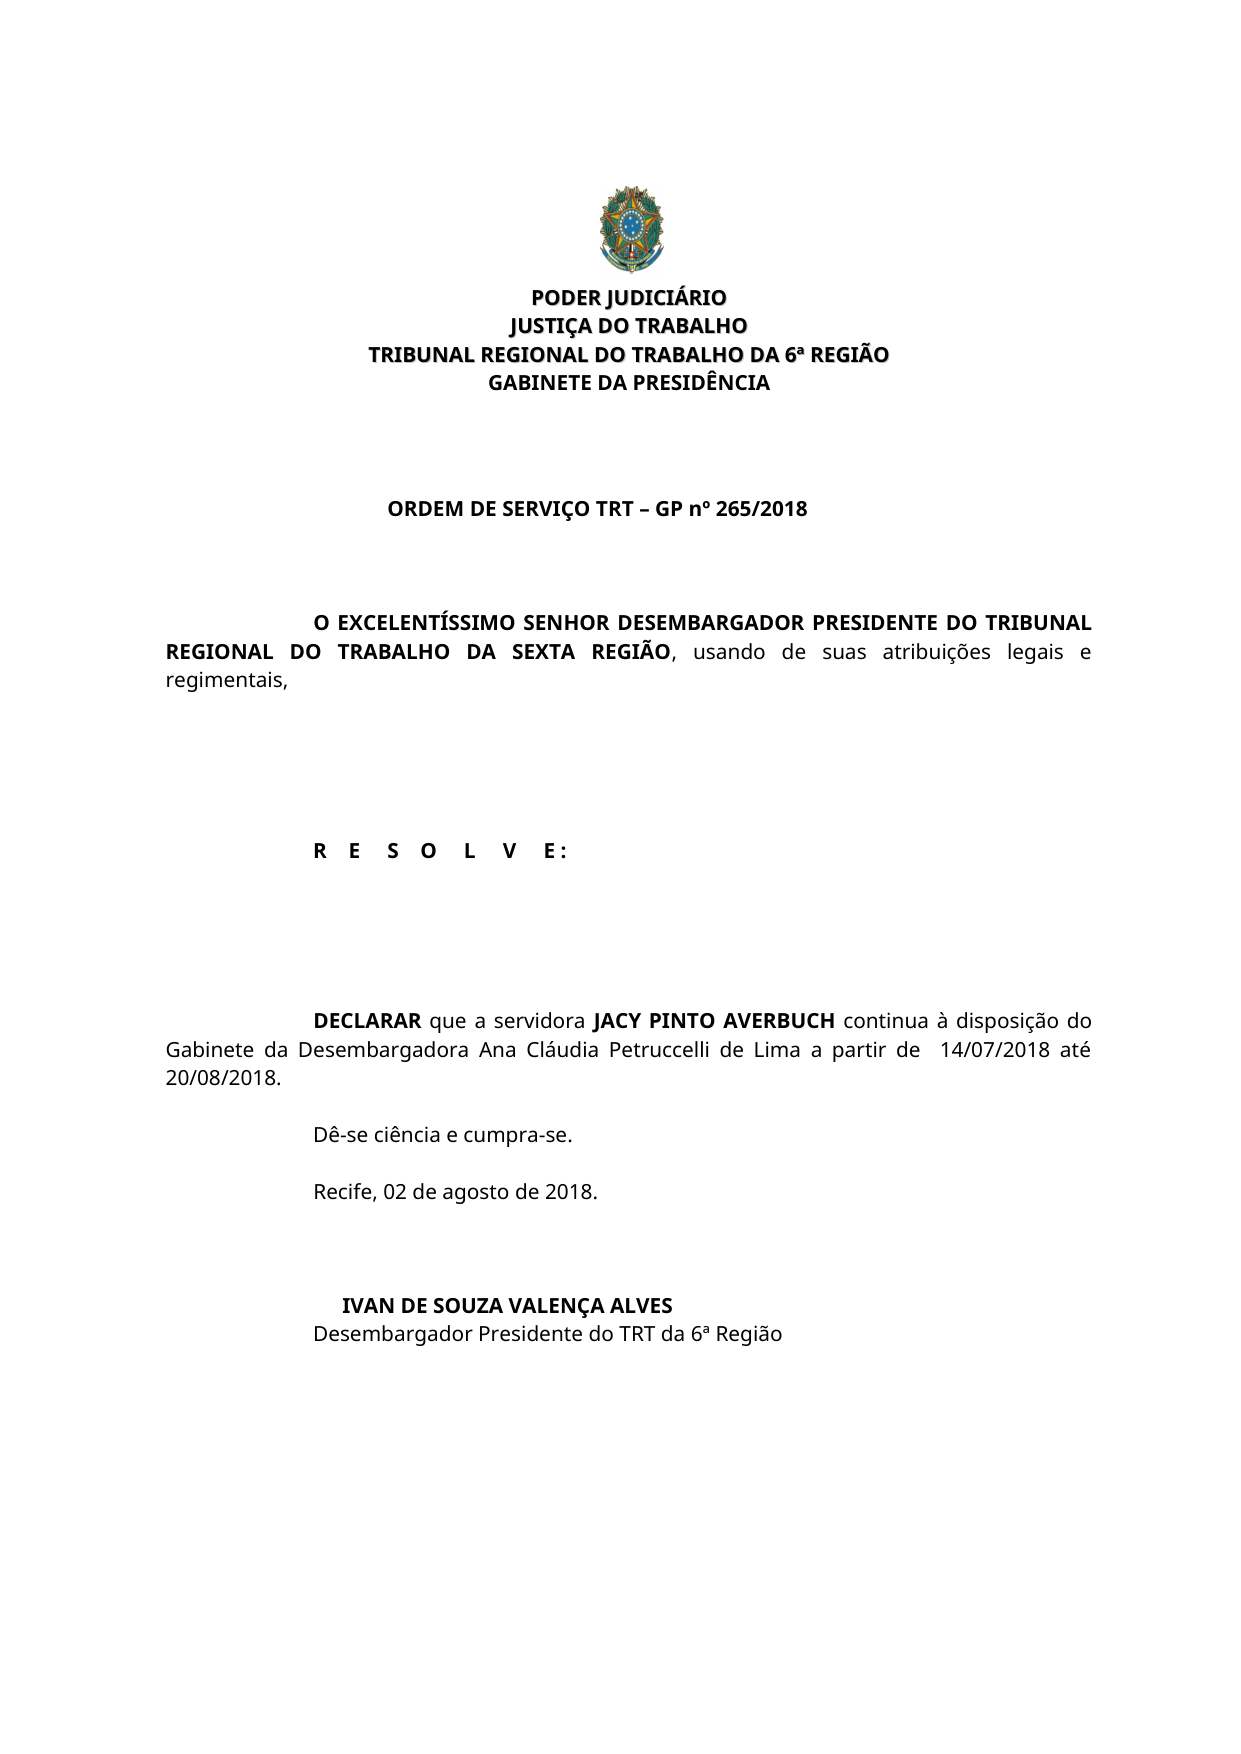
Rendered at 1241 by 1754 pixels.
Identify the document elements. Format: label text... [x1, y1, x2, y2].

text O EXCELENTÍSSIMO SENHOR DESEMBARGADOR PRESIDENTE DO TRIBUNAL REGIONAL DO TRABALHO DA SEXTA REGIÃO, usando de suas atribuições legais e regimentais, [165, 608, 1092, 694]
text TRIBUNAL REGIONAL DO TRABALHO DA 6ª REGIÃO [165, 340, 1092, 368]
text Recife, 02 de agosto de 2018. [165, 1177, 1090, 1206]
text GABINETE DA PRESIDÊNCIA [165, 368, 1092, 397]
text DECLARAR que a servidora JACY PINTO AVERBUCH continua à disposição do Gabinete da Desembargadora Ana Cláudia Petruccelli de Lima a partir de 14/07/2018 até 20/08/2018. [165, 1006, 1092, 1092]
picture [599, 186, 664, 274]
text IVAN DE SOUZA VALENÇA ALVES [165, 1291, 1093, 1319]
subtitle ORDEM DE SERVIÇO TRT – GP nº 265/2018 [165, 494, 1092, 523]
text JUSTIÇA DO TRABALHO [165, 311, 1092, 340]
text PODER JUDICIÁRIO [165, 283, 1092, 311]
text R E S O L V E : [165, 836, 1092, 864]
text Desembargador Presidente do TRT da 6ª Região [239, 1319, 1093, 1348]
text Dê-se ciência e cumpra-se. [239, 1120, 1090, 1149]
